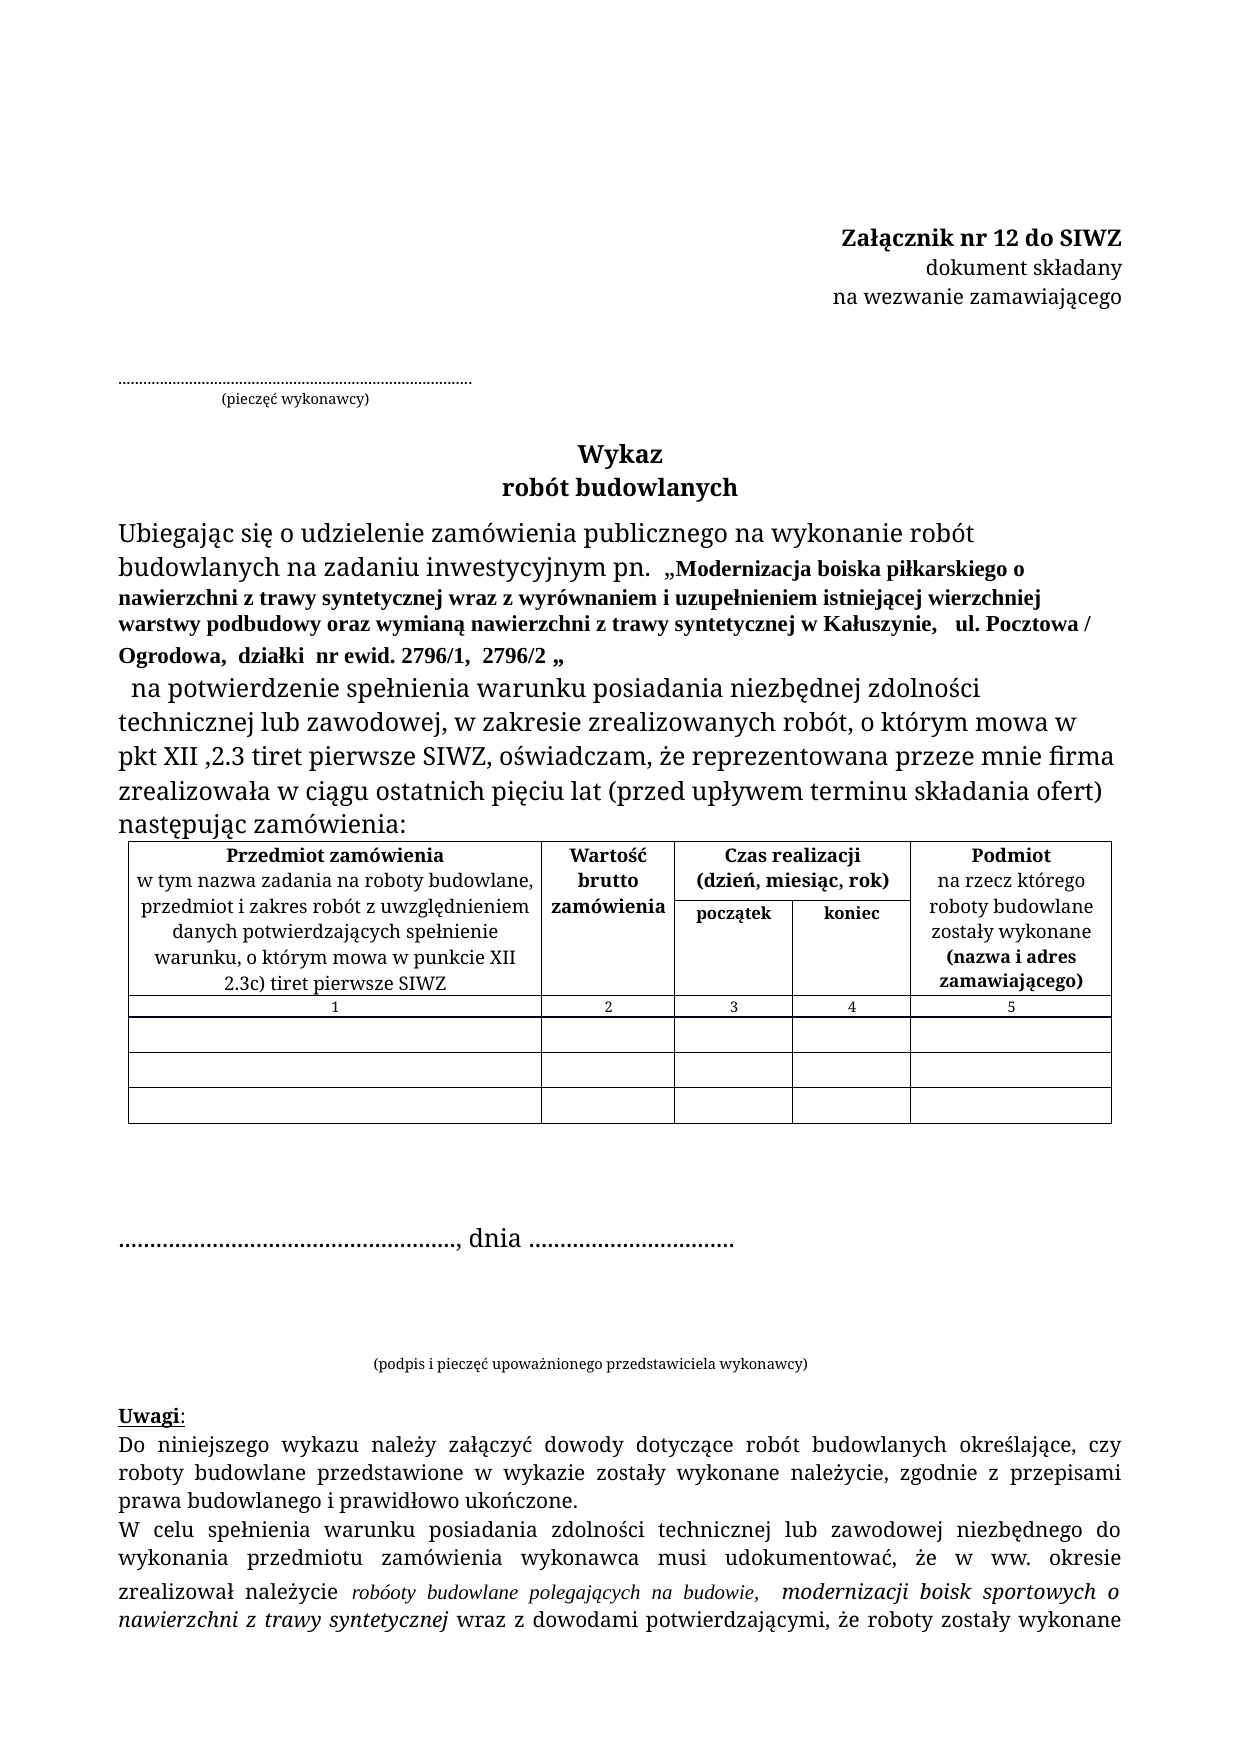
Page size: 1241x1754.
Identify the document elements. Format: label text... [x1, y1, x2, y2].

table_cell [793, 1053, 910, 1087]
table_cell 4 [793, 996, 910, 1016]
table_cell 3 [675, 996, 792, 1016]
text na potwierdzenie spełnienia warunku posiadania niezbędnej zdolności technicznej lub zawodowej, w zakresie zrealizowanych robót, o którym mowa w pkt XII ,2.3 tiret pierwsze SIWZ, oświadczam, że reprezentowana przeze mnie firma zrealizowała w ciągu ostatnich pięciu lat (przed upływem terminu składania ofert) następując zamówienia: [118, 671, 1122, 841]
text Uwagi: [118, 1403, 1122, 1430]
text W celu spełnienia warunku posiadania zdolności technicznej lub zawodowej niezbędnego do wykonania przedmiotu zamówienia wykonawca musi udokumentować, że w ww. okresie zrealizował należycie robóoty budowlane polegających na budowie, modernizacji boisk sportowych o nawierzchni z trawy syntetycznej wraz z dowodami potwierdzającymi, że roboty zostały wykonane [118, 1515, 1122, 1634]
table_cell [911, 1088, 1111, 1123]
table_cell [675, 1053, 792, 1087]
text Wykaz [118, 437, 1122, 471]
table_cell [675, 1018, 792, 1052]
table_cell [911, 1018, 1111, 1052]
table_cell [129, 1088, 541, 1123]
table_cell [911, 1053, 1111, 1087]
text Do niniejszego wykazu należy załączyć dowody dotyczące robót budowlanych określające, czy roboty budowlane przedstawione w wykazie zostały wykonane należycie, zgodnie z przepisami prawa budowlanego i prawidłowo ukończone. [118, 1430, 1122, 1515]
table_cell [129, 1053, 541, 1087]
table_cell [542, 1053, 674, 1087]
table_cell [542, 1018, 674, 1052]
table_cell [542, 1088, 674, 1123]
text Załącznik nr 12 do SIWZ [118, 222, 1122, 253]
table_cell [793, 1088, 910, 1123]
text (podpis i pieczęć upoważnionego przedstawiciela wykonawcy) [118, 1349, 1122, 1375]
table_header Przedmiot zamówienia w tym nazwa zadania na roboty budowlane, przedmiot i zakres robót z uwzględnieniem danych potwierdzających spełnienie warunku, o którym mowa w punkcie XII 2.3c) tiret pierwsze SIWZ [129, 842, 541, 995]
table_cell 2 [542, 996, 674, 1016]
table_cell [675, 1088, 792, 1123]
text robót budowlanych [118, 471, 1122, 503]
table_cell 1 [129, 996, 541, 1016]
text dokument składany [118, 253, 1122, 282]
table_header Podmiot na rzecz którego roboty budowlane zostały wykonane (nazwa i adres zamawiającego) [911, 842, 1111, 995]
table_header Czas realizacji (dzień, miesiąc, rok) [675, 842, 910, 900]
table_header Wartość brutto zamówienia [542, 842, 674, 995]
text ......................................................, dnia ................................. [118, 1220, 1122, 1254]
table_cell 5 [911, 996, 1111, 1016]
text (pieczęć wykonawcy) [118, 389, 1122, 409]
table_cell [793, 1018, 910, 1052]
text na wezwanie zamawiającego [118, 282, 1122, 310]
table_cell [129, 1018, 541, 1052]
table_cell początek [675, 901, 792, 995]
text Ubiegając się o udzielenie zamówienia publicznego na wykonanie robót budowlanych na zadaniu inwestycyjnym pn. „Modernizacja boiska piłkarskiego o nawierzchni z trawy syntetycznej wraz z wyrównaniem i uzupełnieniem istniejącej wierzchniej warstwy podbudowy oraz wymianą nawierzchni z trawy syntetycznej w Kałuszynie, ul. Pocztowa / Ogrodowa, działki nr ewid. 2796/1, 2796/2 „ [118, 516, 1122, 671]
table_cell koniec [793, 901, 910, 995]
